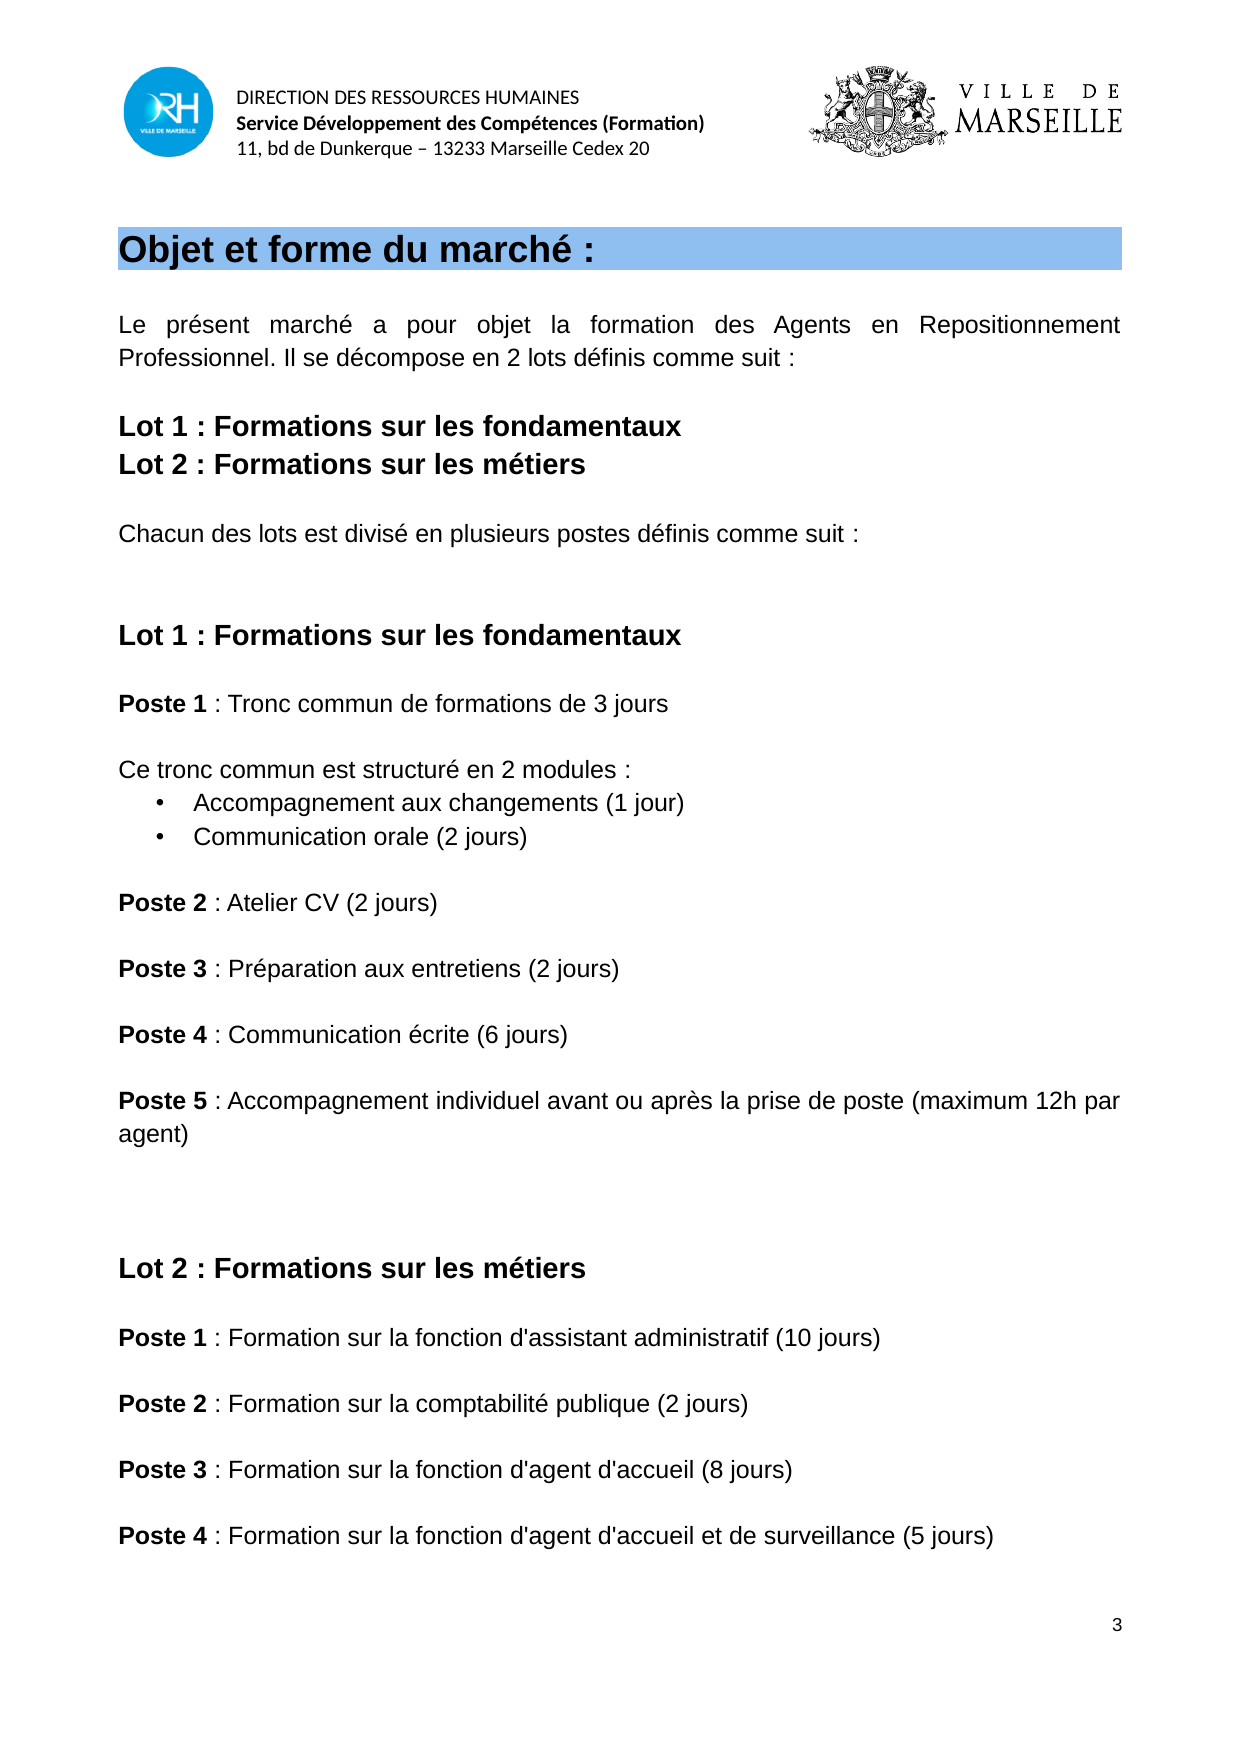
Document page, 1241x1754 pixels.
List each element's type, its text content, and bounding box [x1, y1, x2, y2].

text Poste 2 : Atelier CV (2 jours) [118, 888, 1122, 916]
text Lot 2 : Formations sur les métiers [118, 1251, 1122, 1284]
text Lot 1 : Formations sur les fondamentaux [118, 409, 1122, 442]
picture [808, 66, 1122, 157]
text Ce tronc commun est structuré en 2 modules : [118, 755, 1122, 784]
text Poste 1 : Formation sur la fonction d'assistant administratif (10 jours) [118, 1322, 1122, 1351]
list Communication orale (2 jours) [156, 822, 1122, 850]
text Poste 5 : Accompagnement individuel avant ou après la prise de poste (maximum 12h par agent) [118, 1086, 1122, 1148]
list Accompagnement aux changements (1 jour) [156, 788, 1122, 817]
text Poste 3 : Préparation aux entretiens (2 jours) [118, 954, 1122, 982]
text Objet et forme du marché : [118, 227, 1122, 270]
text Chacun des lots est divisé en plusieurs postes définis comme suit : [118, 519, 1122, 547]
text Lot 2 : Formations sur les métiers [118, 447, 1122, 481]
picture [121, 64, 215, 160]
text Poste 1 : Tronc commun de formations de 3 jours [118, 689, 1122, 718]
text Poste 2 : Formation sur la comptabilité publique (2 jours) [118, 1388, 1122, 1417]
text Poste 4 : Formation sur la fonction d'agent d'accueil et de surveillance (5 jours) [118, 1521, 1122, 1549]
text Lot 1 : Formations sur les fondamentaux [118, 618, 1122, 651]
text Le présent marché a pour objet la formation des Agents en Repositionnement Professionnel. Il se décompose en 2 lots définis comme suit : [118, 309, 1122, 371]
text Poste 4 : Communication écrite (6 jours) [118, 1020, 1122, 1048]
text Poste 3 : Formation sur la fonction d'agent d'accueil (8 jours) [118, 1454, 1122, 1483]
